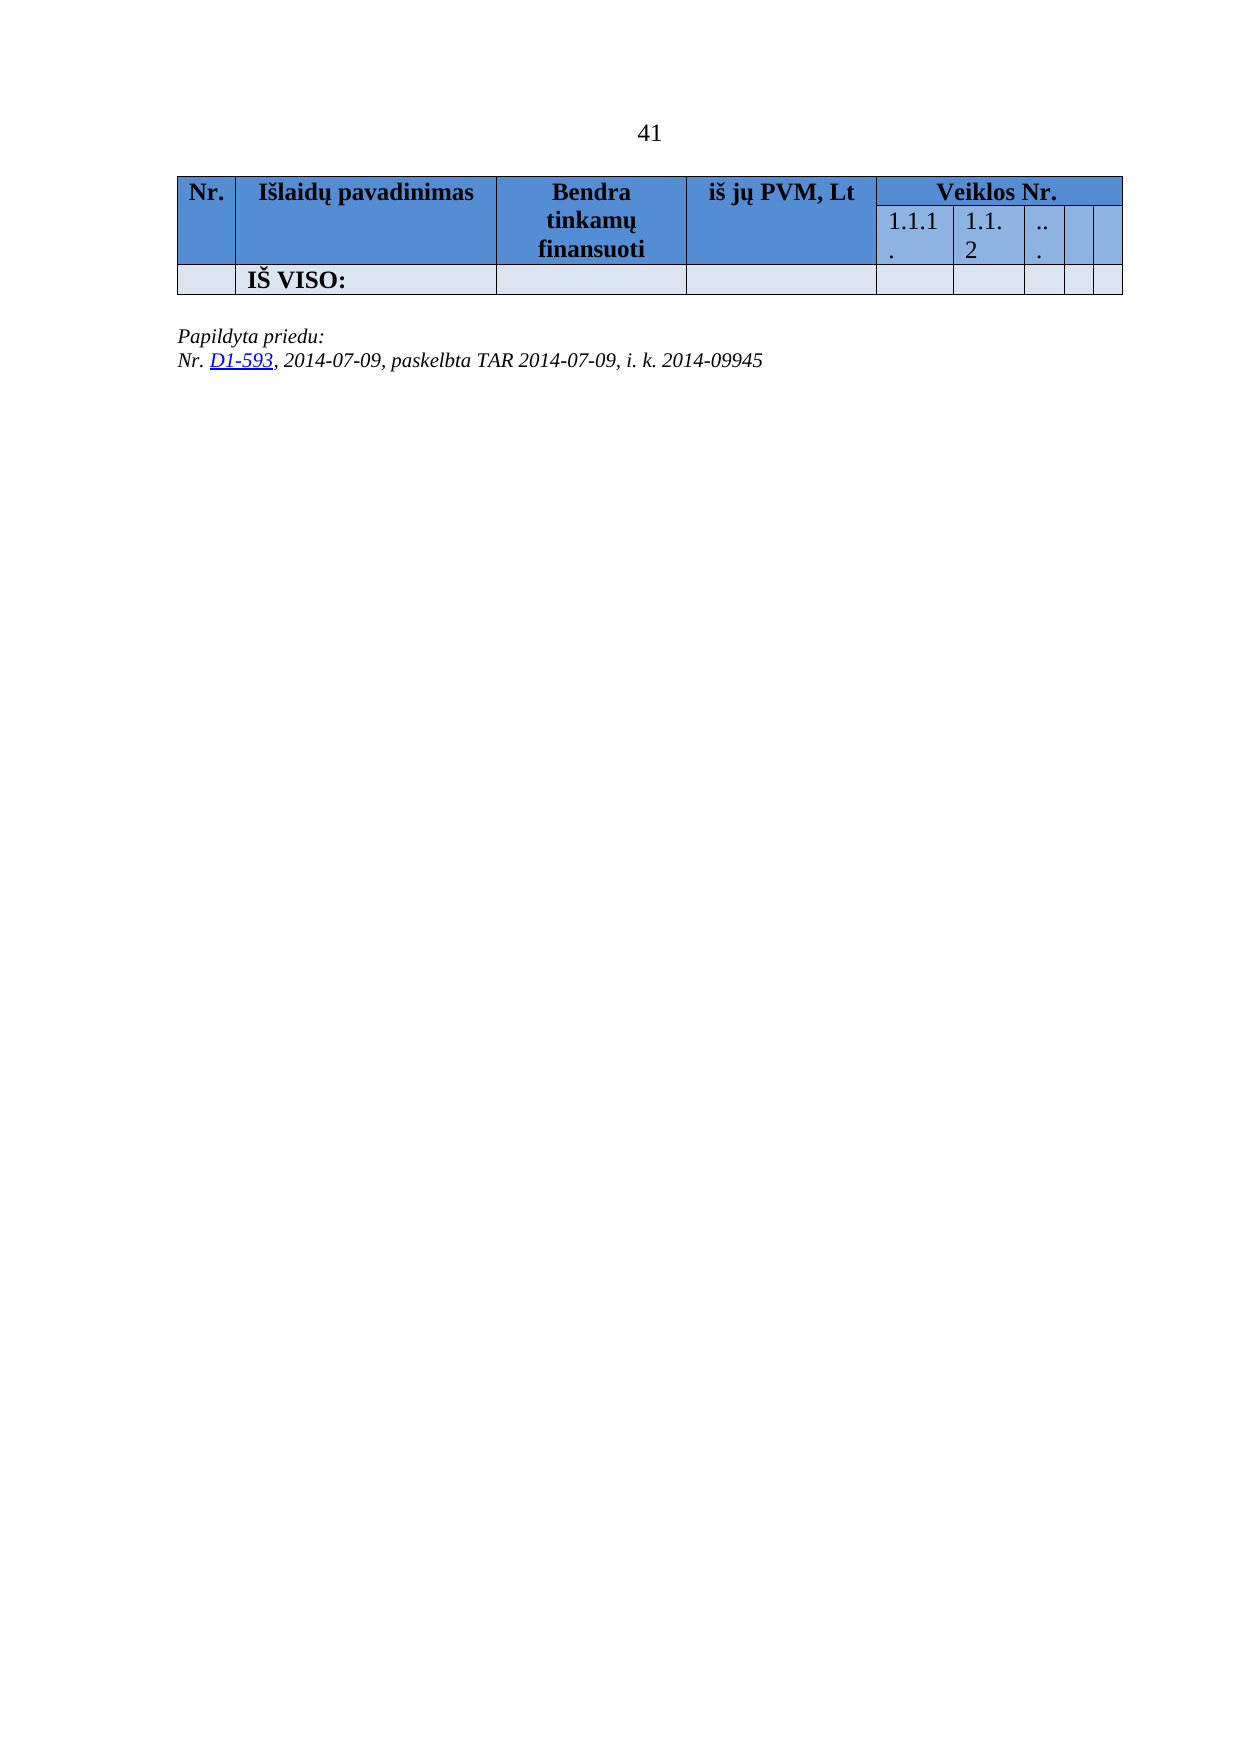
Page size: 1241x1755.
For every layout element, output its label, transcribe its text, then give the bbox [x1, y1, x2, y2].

text Papildyta priedu: [177, 323, 1122, 348]
table_cell 1.1.1. [877, 206, 953, 264]
table_header Išlaidų pavadinimas [236, 177, 496, 264]
table_cell [178, 265, 235, 294]
table_cell ... [1025, 206, 1064, 264]
table_header Veiklos Nr. [877, 177, 1122, 205]
table_cell [1065, 206, 1093, 264]
table_cell [1094, 265, 1122, 294]
table_header Bendra tinkamų finansuoti išlaidų suma, Lt [497, 177, 686, 264]
table_cell [497, 265, 686, 294]
table_header Nr. [178, 177, 235, 264]
table_cell 1.1.2 [954, 206, 1024, 264]
table_cell [1094, 206, 1122, 264]
table_header iš jų PVM, Lt [687, 177, 876, 264]
table_cell [1025, 265, 1064, 294]
text Nr. D1-593, 2014-07-09, paskelbta TAR 2014-07-09, i. k. 2014-09945 [177, 348, 1122, 372]
table_cell IŠ VISO: [236, 265, 496, 294]
table_cell [1065, 265, 1093, 294]
table_cell [877, 265, 953, 294]
table_cell [954, 265, 1024, 294]
table_cell [687, 265, 876, 294]
